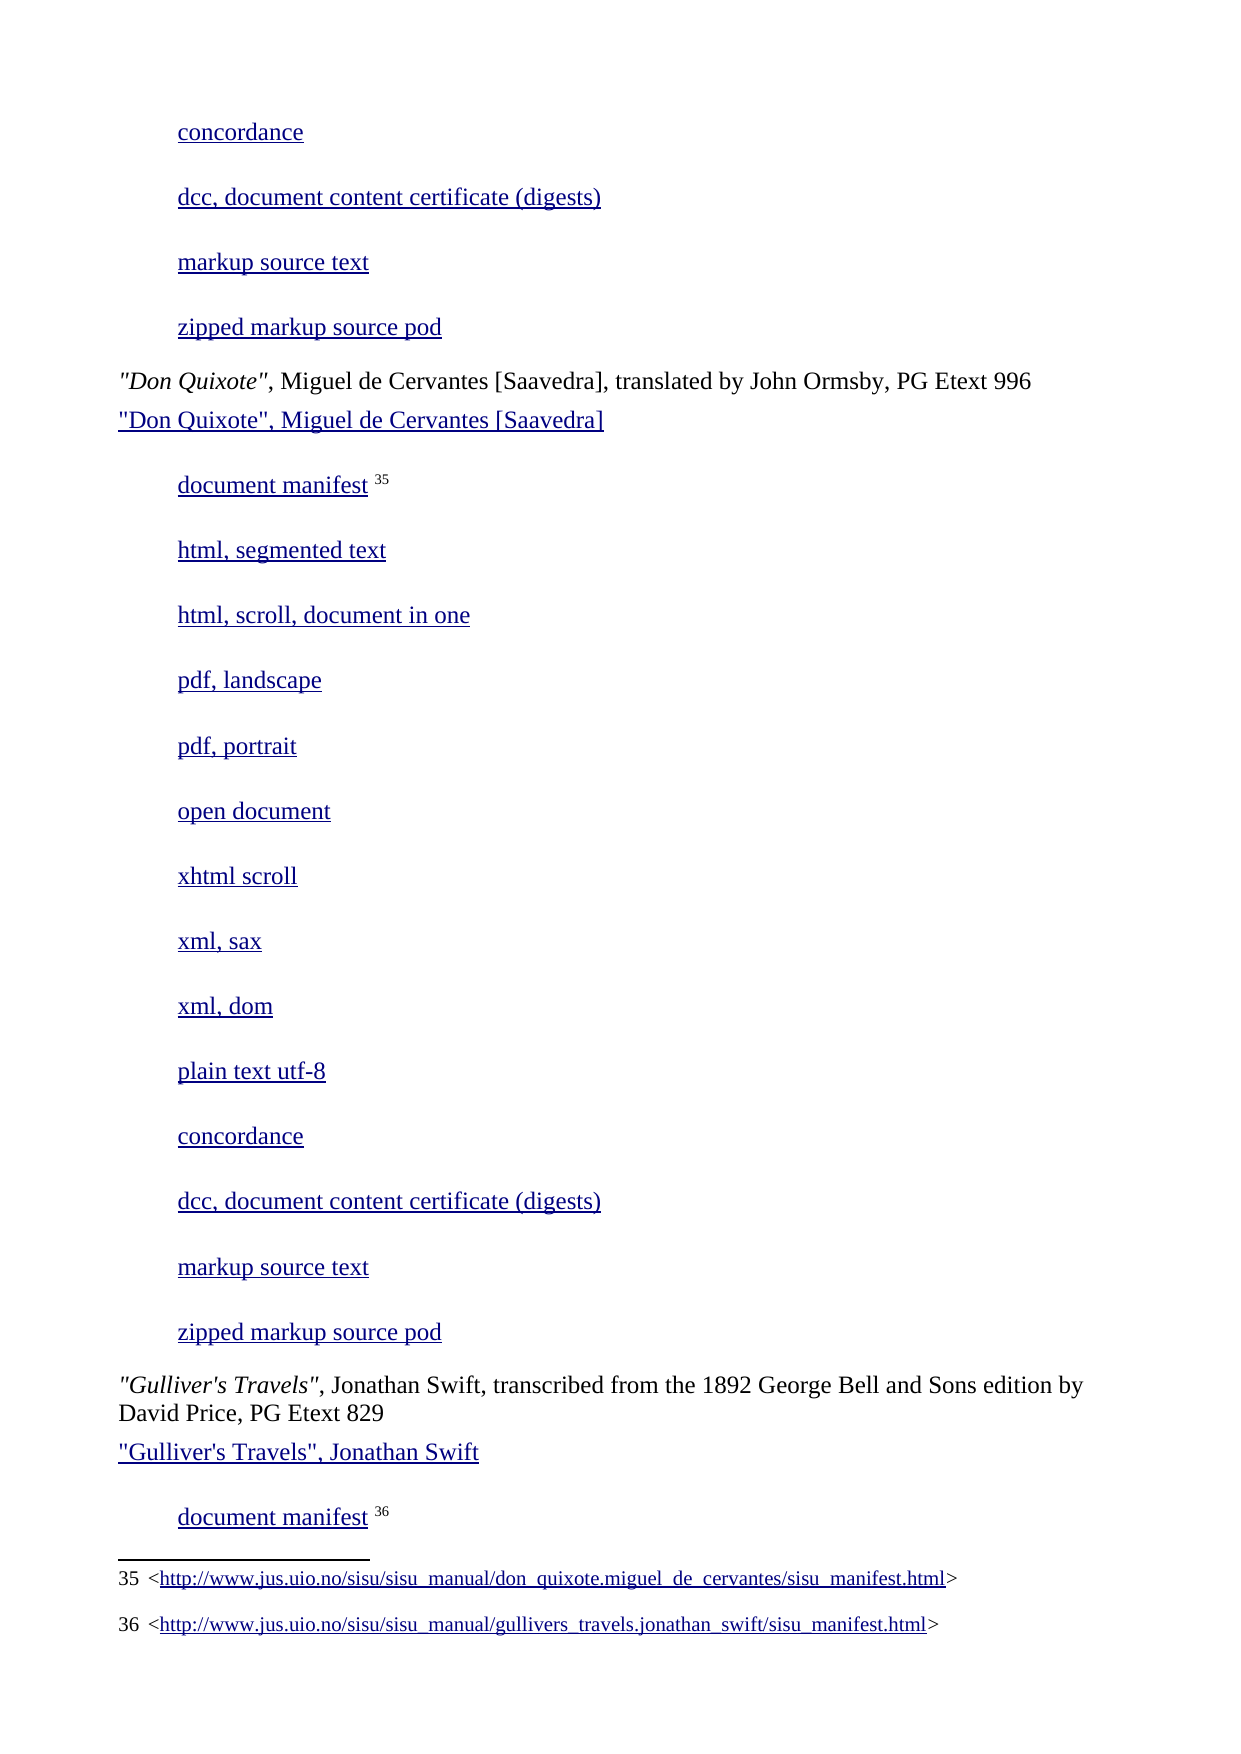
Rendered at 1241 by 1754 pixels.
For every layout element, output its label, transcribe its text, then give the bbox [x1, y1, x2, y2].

text dcc, document content certificate (digests) [177, 183, 1122, 211]
text xml, dom [177, 992, 1122, 1020]
text zipped markup source pod [177, 1318, 1122, 1345]
text <http://www.jus.uio.no/sisu/sisu_manual/don_quixote.miguel_de_cervantes/sisu_manifest.html> [118, 1566, 1122, 1589]
text document manifest [177, 471, 1122, 499]
text concordance [177, 118, 1122, 146]
text document manifest [177, 1503, 1122, 1531]
text <http://www.jus.uio.no/sisu/sisu_manual/gullivers_travels.jonathan_swift/sisu_manifest.html> [118, 1613, 1122, 1636]
subtitle "Don Quixote", Miguel de Cervantes [Saavedra], translated by John Ormsby, PG Etext 996 [118, 367, 1122, 394]
text zipped markup source pod [177, 313, 1122, 341]
text dcc, document content certificate (digests) [177, 1187, 1122, 1215]
text markup source text [177, 1253, 1122, 1280]
text concordance [177, 1122, 1122, 1150]
text markup source text [177, 248, 1122, 276]
text pdf, landscape [177, 667, 1122, 694]
text html, scroll, document in one [177, 602, 1122, 629]
text open document [177, 797, 1122, 824]
text html, segmented text [177, 536, 1122, 564]
text pdf, portrait [177, 732, 1122, 759]
text "Don Quixote", Miguel de Cervantes [Saavedra] [118, 406, 1122, 434]
text xhtml scroll [177, 862, 1122, 890]
text "Gulliver's Travels", Jonathan Swift [118, 1438, 1122, 1466]
text plain text utf-8 [177, 1057, 1122, 1085]
subtitle "Gulliver's Travels", Jonathan Swift, transcribed from the 1892 George Bell and Sons edition by David Price, PG Etext 829 [118, 1371, 1122, 1426]
text xml, sax [177, 927, 1122, 955]
